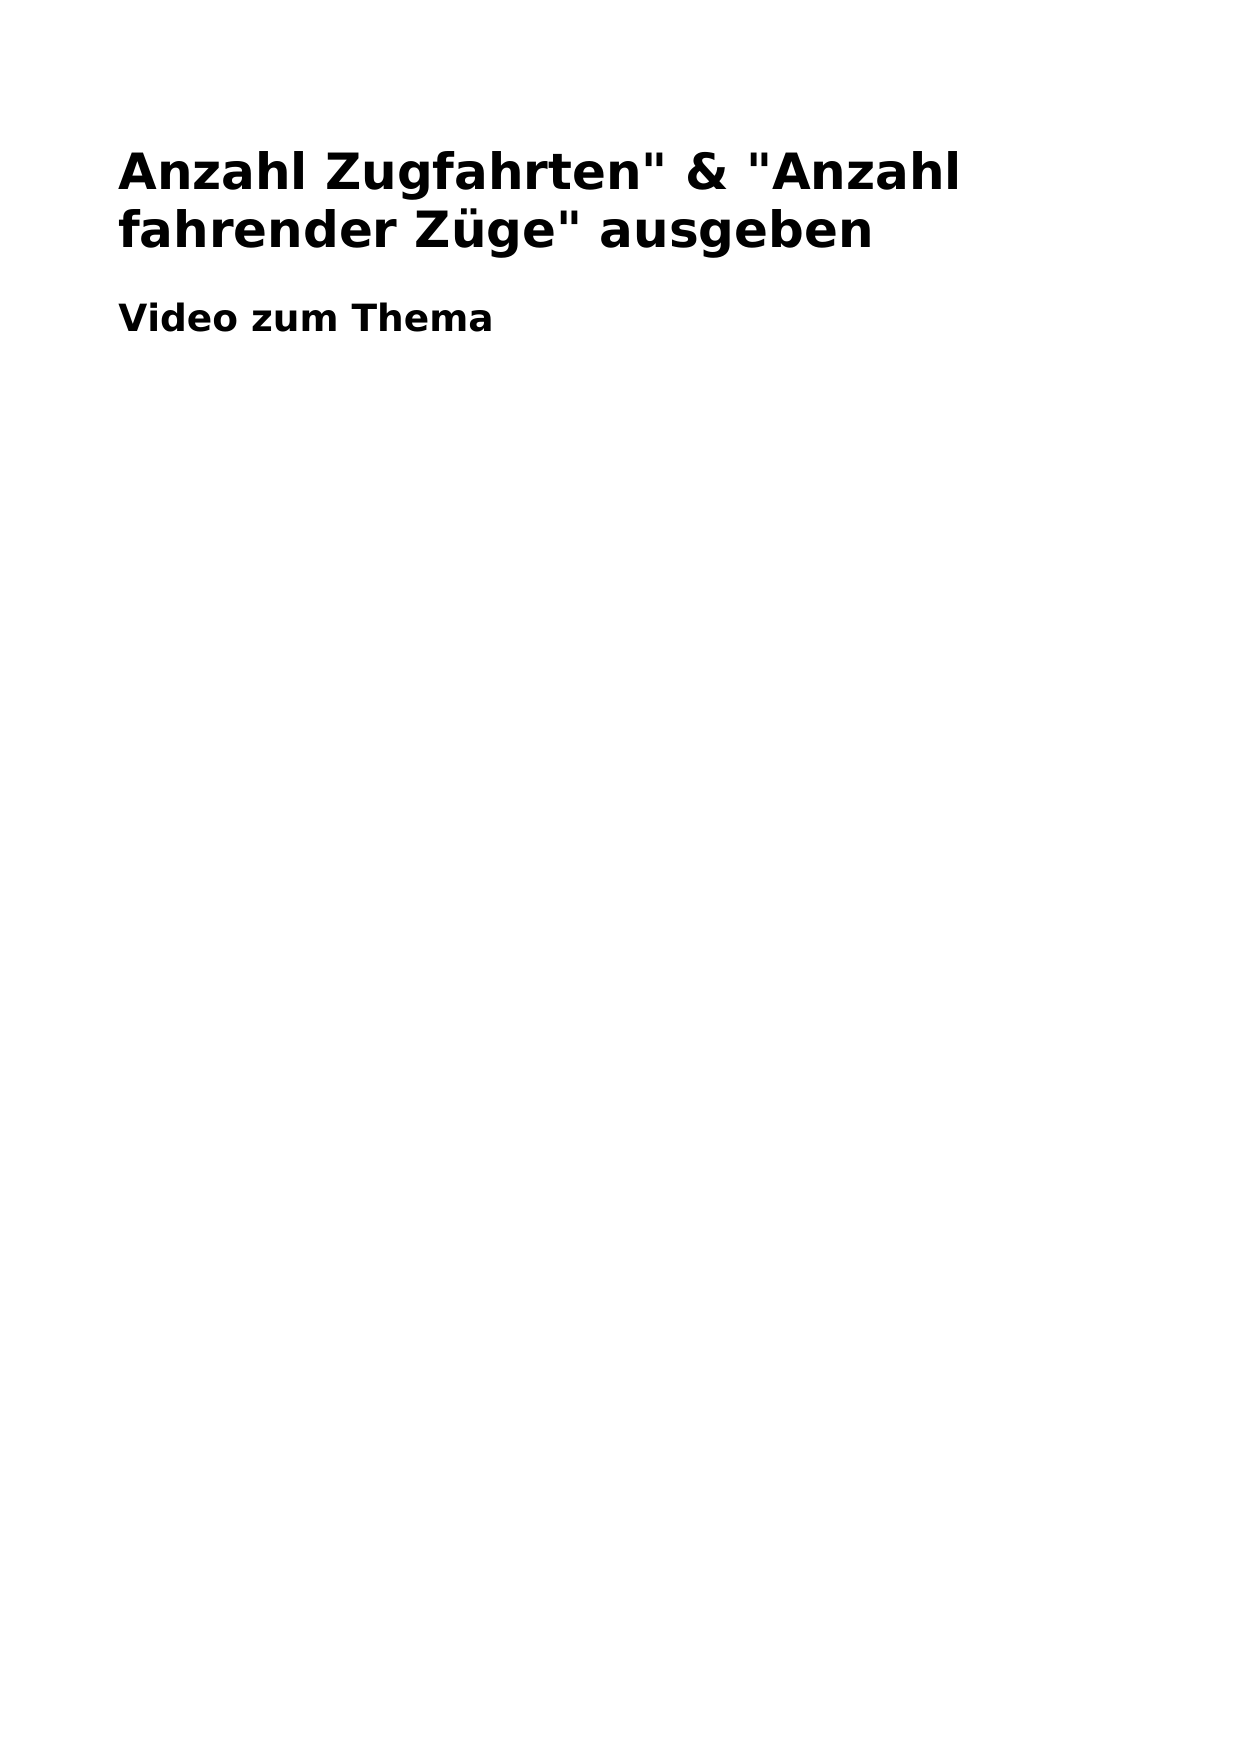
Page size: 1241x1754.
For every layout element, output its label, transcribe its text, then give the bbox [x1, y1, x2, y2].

subtitle Anzahl Zugfahrten" & "Anzahl fahrender Züge" ausgeben [118, 143, 1122, 259]
subtitle Video zum Thema [118, 297, 1122, 341]
